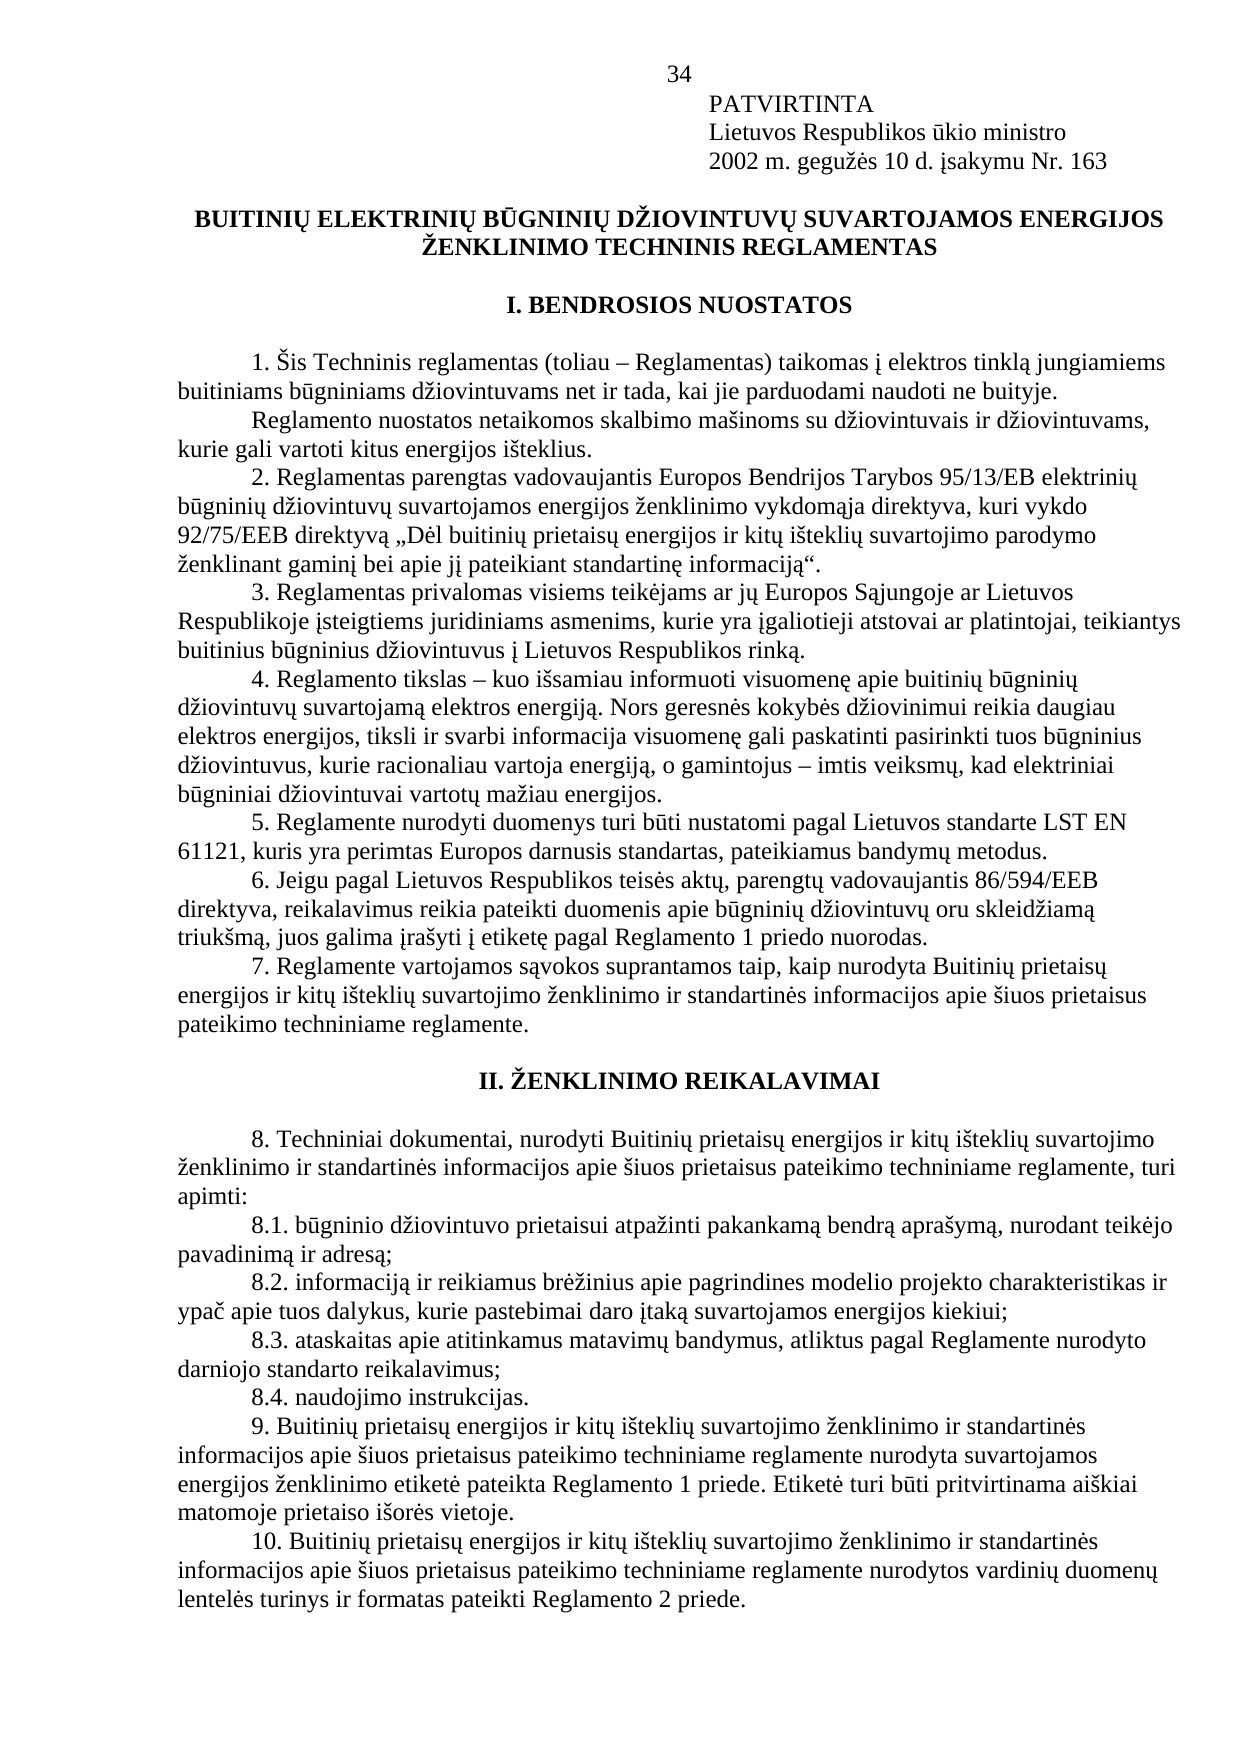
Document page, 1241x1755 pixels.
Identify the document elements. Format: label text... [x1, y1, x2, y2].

text PATVIRTINTA [709, 89, 1181, 117]
text BUITINIŲ ELEKTRINIŲ BŪGNINIŲ DŽIOVINTUVŲ SUVARTOJAMOS ENERGIJOS ŽENKLINIMO TECHNINIS REGLAMENTAS [177, 204, 1181, 261]
text 8.4. naudojimo instrukcijas. [177, 1382, 1181, 1411]
text 2002 m. gegužės 10 d. įsakymu Nr. 163 [177, 146, 1181, 175]
text 1. Šis Techninis reglamentas (toliau – Reglamentas) taikomas į elektros tinklą jungiamiems buitiniams būgniniams džiovintuvams net ir tada, kai jie parduodami naudoti ne buityje. [177, 347, 1181, 405]
text 8.1. būgninio džiovintuvo prietaisui atpažinti pakankamą bendrą aprašymą, nurodant teikėjo pavadinimą ir adresą; [177, 1210, 1181, 1267]
text II. ŽENKLINIMO REIKALAVIMAI [177, 1066, 1181, 1095]
text 3. Reglamentas privalomas visiems teikėjams ar jų Europos Sąjungoje ar Lietuvos Respublikoje įsteigtiems juridiniams asmenims, kurie yra įgaliotieji atstovai ar platintojai, teikiantys buitinius būgninius džiovintuvus į Lietuvos Respublikos rinką. [177, 577, 1181, 664]
text 5. Reglamente nurodyti duomenys turi būti nustatomi pagal Lietuvos standarte LST EN 61121, kuris yra perimtas Europos darnusis standartas, pateikiamus bandymų metodus. [177, 807, 1181, 865]
text 9. Buitinių prietaisų energijos ir kitų išteklių suvartojimo ženklinimo ir standartinės informacijos apie šiuos prietaisus pateikimo techniniame reglamente nurodyta suvartojamos energijos ženklinimo etiketė pateikta Reglamento 1 priede. Etiketė turi būti pritvirtinama aiškiai matomoje prietaiso išorės vietoje. [177, 1411, 1181, 1526]
text 8. Techniniai dokumentai, nurodyti Buitinių prietaisų energijos ir kitų išteklių suvartojimo ženklinimo ir standartinės informacijos apie šiuos prietaisus pateikimo techniniame reglamente, turi apimti: [177, 1124, 1181, 1210]
text 4. Reglamento tikslas – kuo išsamiau informuoti visuomenę apie buitinių būgninių džiovintuvų suvartojamą elektros energiją. Nors geresnės kokybės džiovinimui reikia daugiau elektros energijos, tiksli ir svarbi informacija visuomenę gali paskatinti pasirinkti tuos būgninius džiovintuvus, kurie racionaliau vartoja energiją, o gamintojus – imtis veiksmų, kad elektriniai būgniniai džiovintuvai vartotų mažiau energijos. [177, 664, 1181, 807]
text Reglamento nuostatos netaikomos skalbimo mašinoms su džiovintuvais ir džiovintuvams, kurie gali vartoti kitus energijos išteklius. [177, 405, 1181, 462]
text 7. Reglamente vartojamos sąvokos suprantamos taip, kaip nurodyta Buitinių prietaisų energijos ir kitų išteklių suvartojimo ženklinimo ir standartinės informacijos apie šiuos prietaisus pateikimo techniniame reglamente. [177, 951, 1181, 1037]
text 8.3. ataskaitas apie atitinkamus matavimų bandymus, atliktus pagal Reglamente nurodyto darniojo standarto reikalavimus; [177, 1325, 1181, 1382]
text Lietuvos Respublikos ūkio ministro [177, 117, 1181, 146]
text I. BENDROSIOS NUOSTATOS [177, 290, 1181, 319]
text 8.2. informaciją ir reikiamus brėžinius apie pagrindines modelio projekto charakteristikas ir ypač apie tuos dalykus, kurie pastebimai daro įtaką suvartojamos energijos kiekiui; [177, 1267, 1181, 1325]
text 2. Reglamentas parengtas vadovaujantis Europos Bendrijos Tarybos 95/13/EB elektrinių būgninių džiovintuvų suvartojamos energijos ženklinimo vykdomąja direktyva, kuri vykdo 92/75/EEB direktyvą „Dėl buitinių prietaisų energijos ir kitų išteklių suvartojimo parodymo ženklinant gaminį bei apie jį pateikiant standartinę informaciją“. [177, 462, 1181, 577]
text 10. Buitinių prietaisų energijos ir kitų išteklių suvartojimo ženklinimo ir standartinės informacijos apie šiuos prietaisus pateikimo techniniame reglamente nurodytos vardinių duomenų lentelės turinys ir formatas pateikti Reglamento 2 priede. [177, 1526, 1181, 1612]
text 6. Jeigu pagal Lietuvos Respublikos teisės aktų, parengtų vadovaujantis 86/594/EEB direktyva, reikalavimus reikia pateikti duomenis apie būgninių džiovintuvų oru skleidžiamą triukšmą, juos galima įrašyti į etiketę pagal Reglamento 1 priedo nuorodas. [177, 865, 1181, 951]
